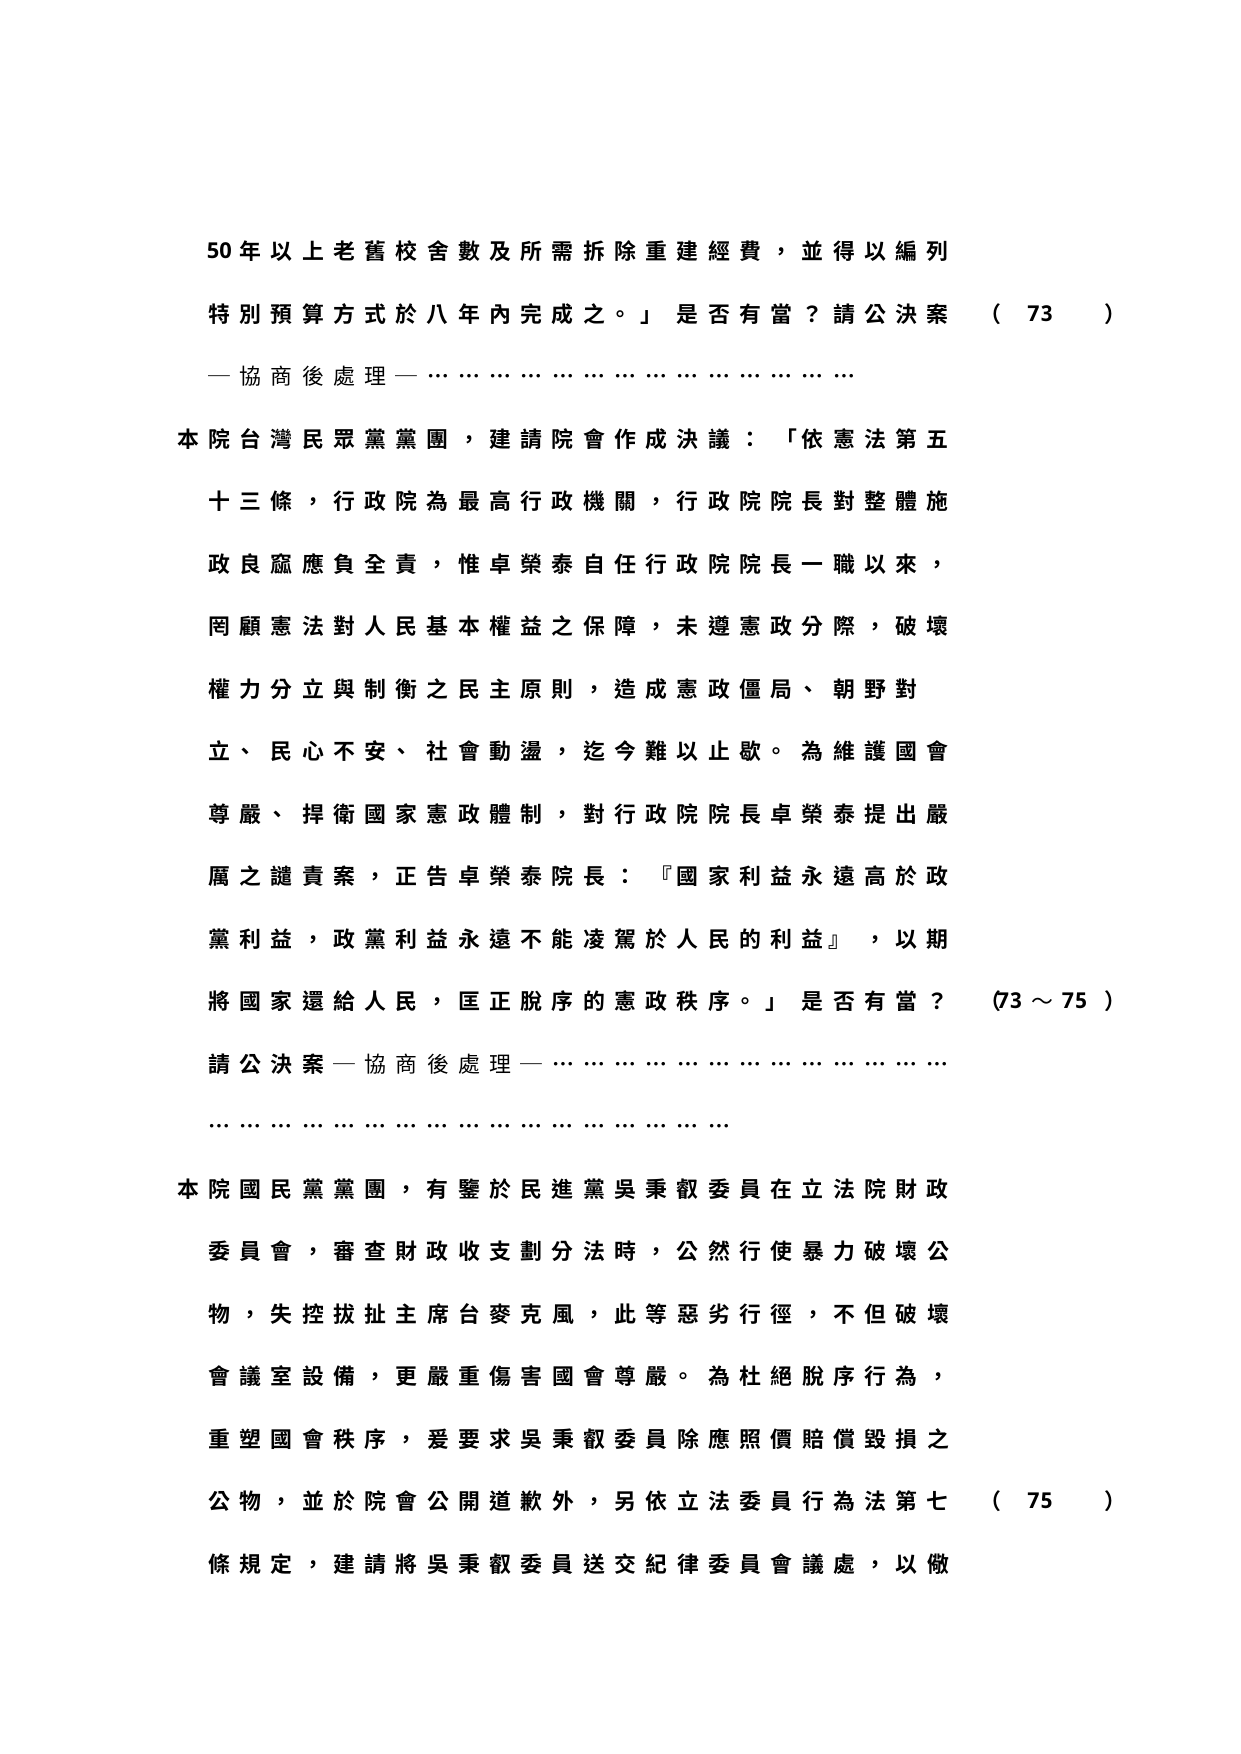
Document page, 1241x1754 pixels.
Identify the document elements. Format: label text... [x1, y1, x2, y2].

table_cell [986, 219, 1023, 406]
table_cell ） [1091, 1156, 1108, 1594]
table_cell 本院國民黨黨團，有鑒於民進黨吳秉叡委員在立法院財政委員會，審查財政收支劃分法時，公然行使暴力破壞公物，失控拔扯主席台麥克風，此等惡劣行徑，不但破壞會議室設備，更嚴重傷害國會尊嚴。為杜絕脫序行為，重塑國會秩序，爰要求吳秉叡委員除應照價賠償毀損之公物，並於院會公開道歉外，另依立法委員行為法第七條規定，建請將吳秉叡委員送交紀律委員會議處，以儆 [150, 1156, 967, 1594]
table_cell 75 [1023, 1156, 1053, 1594]
table_cell （ [967, 219, 986, 406]
table_cell ～ [1023, 406, 1053, 1156]
table_cell （ [967, 406, 986, 1156]
table_cell ） [1091, 219, 1108, 406]
table_cell 本院台灣民眾黨黨團，建請院會作成決議：「依憲法第五十三條，行政院為最高行政機關，行政院院長對整體施政良窳應負全責，惟卓榮泰自任行政院院長一職以來，罔顧憲法對人民基本權益之保障，未遵憲政分際，破壞權力分立與制衡之民主原則，造成憲政僵局、朝野對立、民心不安、社會動盪，迄今難以止歇。為維護國會尊嚴、捍衛國家憲政體制，對行政院院長卓榮泰提出嚴厲之譴責案，正告卓榮泰院長：『國家利益永遠高於政黨利益，政黨利益永遠不能凌駕於人民的利益』，以期將國家還給人民，匡正脫序的憲政秩序。」是否有當？請公決案─協商後處理─……………………………………………………………………………… [150, 406, 967, 1156]
table_cell [1053, 1156, 1091, 1594]
table_cell 50年以上老舊校舍數及所需拆除重建經費，並得以編列特別預算方式於八年內完成之。」是否有當？請公決案─協商後處理─…………………………………… [150, 219, 967, 406]
table_cell [986, 1156, 1023, 1594]
table_cell [1053, 219, 1091, 406]
table_cell 73 [1023, 219, 1053, 406]
table_cell 73 [986, 406, 1023, 1156]
table_cell 75 [1053, 406, 1091, 1156]
table_cell ） [1091, 406, 1108, 1156]
table_cell （ [967, 1156, 986, 1594]
